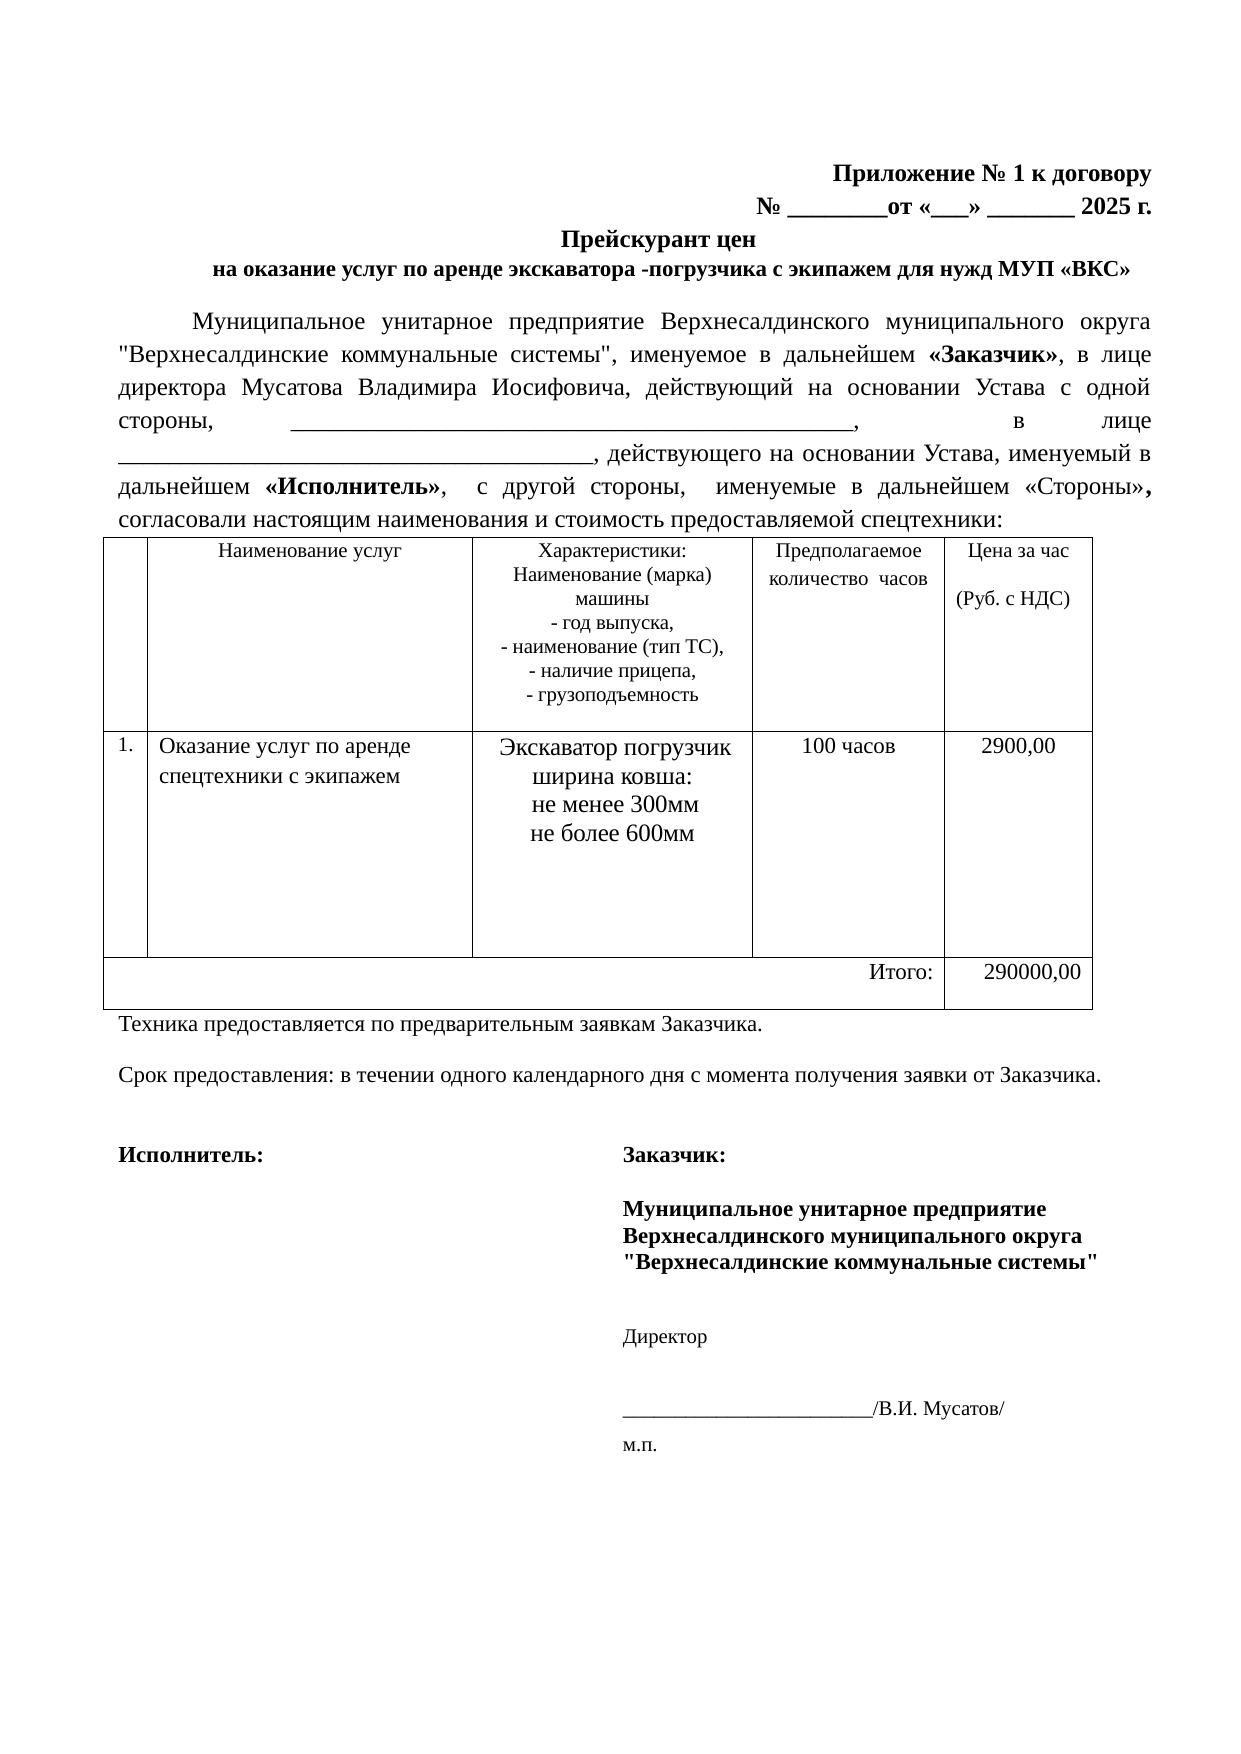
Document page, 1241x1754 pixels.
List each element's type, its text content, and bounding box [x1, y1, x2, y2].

text Муниципальное унитарное предприятие Верхнесалдинского муниципального округа "Верхнесалдинские коммунальные системы", именуемое в дальнейшем «Заказчик», в лице директора Мусатова Владимира Иосифовича, действующий на основании Устава с одной стороны, _____________________________________________, в лице ______________________________________, действующего на основании Устава, именуемый в дальнейшем «Исполнитель», с другой стороны, именуемые в дальнейшем «Стороны», согласовали настоящим наименования и стоимость предоставляемой спецтехники: [118, 306, 1152, 533]
text Прейскурант цен [118, 224, 1152, 253]
text на оказание услуг по аренде экскаватора -погрузчика с экипажем для нужд МУП «ВКС» [118, 253, 1152, 282]
table_cell [107, 1171, 611, 1483]
text Приложение № 1 к договору [708, 158, 1152, 187]
table_cell Муниципальное унитарное предприятие Верхнесалдинского муниципального округа "Верхнесалдинские коммунальные системы" Директор ________________________/В.И. Мусатов/ м.п. [611, 1171, 1140, 1483]
table_header Предполагаемое количество часов [753, 538, 944, 731]
table_cell 100 часов [753, 732, 944, 957]
text № ________от «___» _______ 2025 г. [708, 191, 1152, 220]
table_cell Итого: [104, 958, 944, 1009]
table_header Исполнитель: [107, 1141, 611, 1171]
table_cell 2900,00 [945, 732, 1092, 957]
table_header [104, 538, 147, 731]
text Срок предоставления: в течении одного календарного дня с момента получения заявки от Заказчика. [118, 1061, 1152, 1088]
text Техника предоставляется по предварительным заявкам Заказчика. [118, 1010, 1152, 1037]
table_cell 290000,00 [945, 958, 1092, 1009]
table_cell Экскаватор погрузчик ширина ковша: не менее 300мм не более 600мм [473, 732, 752, 957]
table_header Наименование услуг [148, 538, 472, 731]
table_cell 1. [104, 732, 147, 957]
table_header Цена за час (Руб. с НДС) [945, 538, 1092, 731]
table_cell Оказание услуг по аренде спецтехники с экипажем [148, 732, 472, 957]
table_header Заказчик: [611, 1141, 1140, 1171]
table_header Характеристики: Наименование (марка) машины - год выпуска, - наименование (тип ТС), - наличие прицепа, - грузоподъемность [473, 538, 752, 731]
